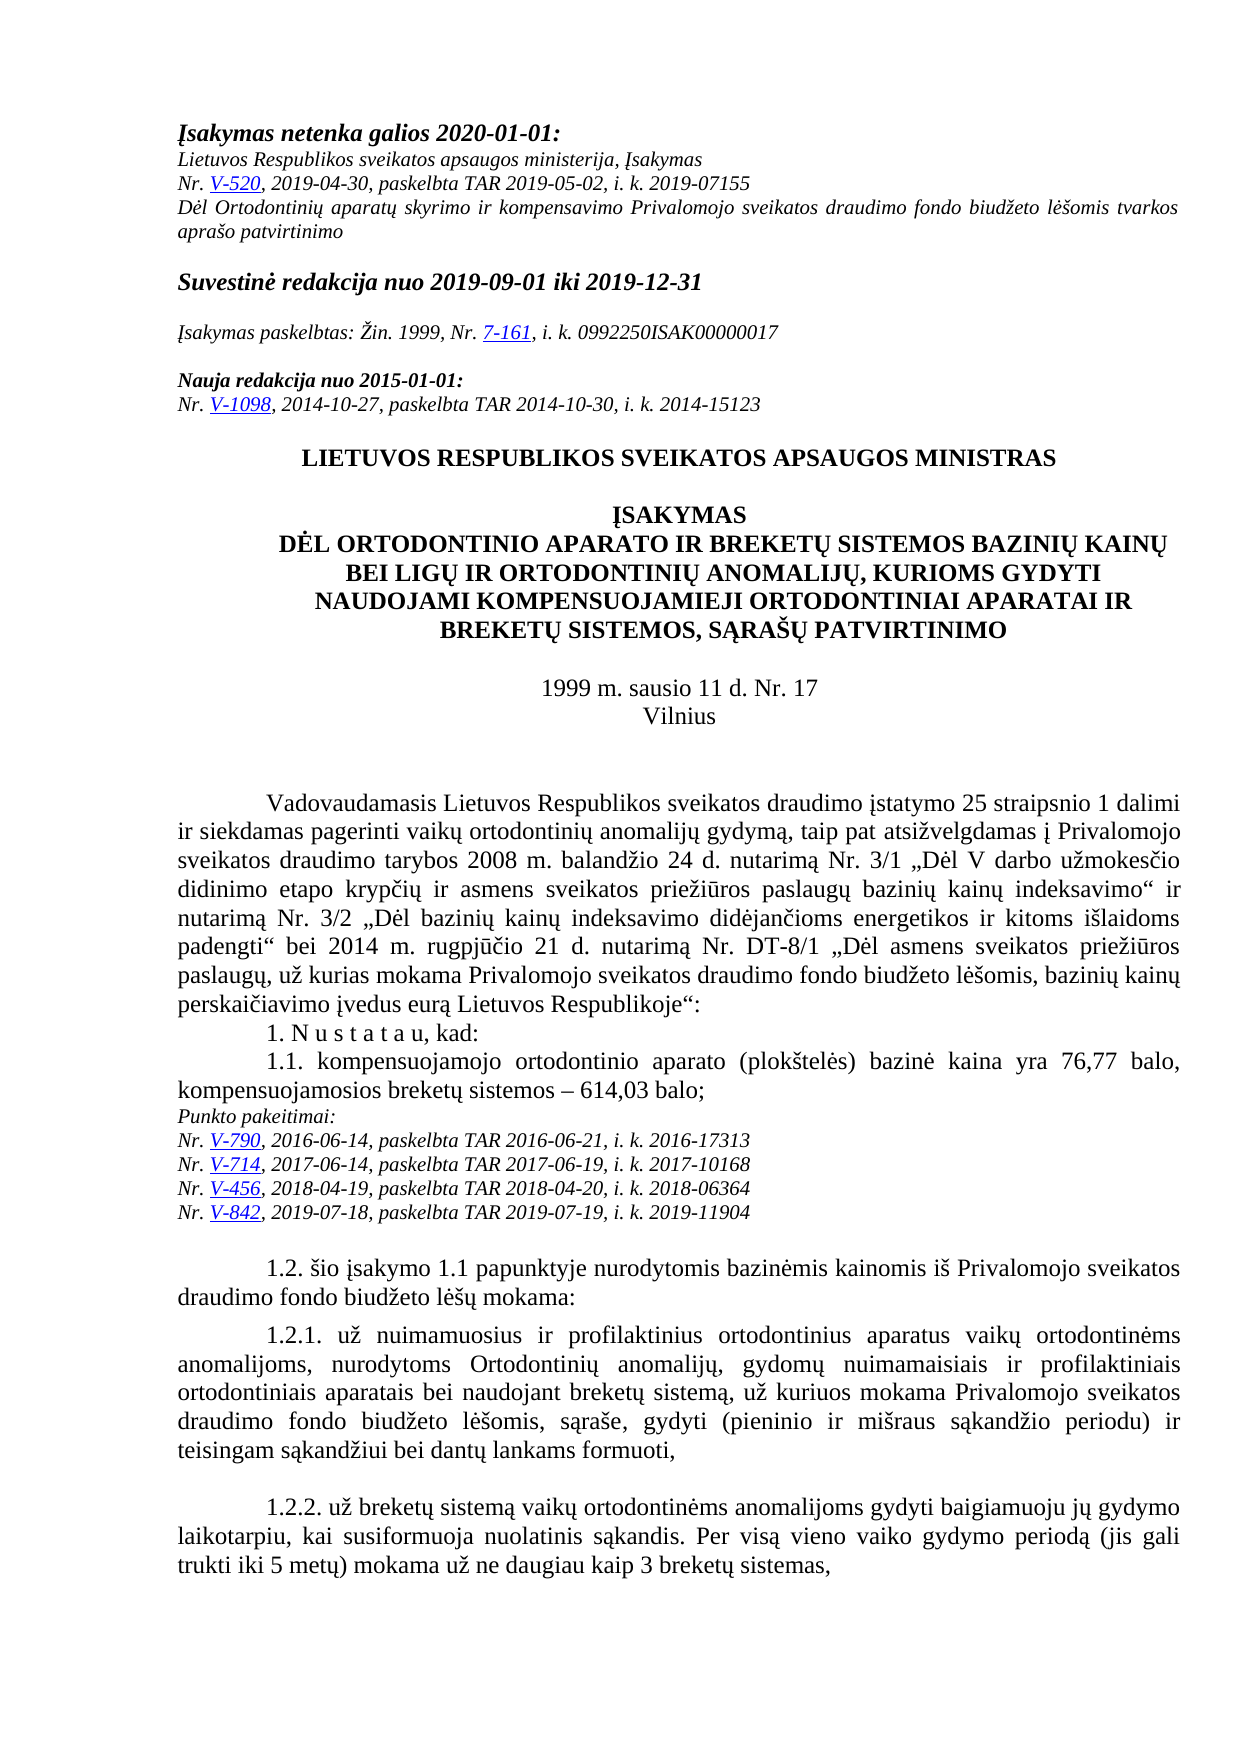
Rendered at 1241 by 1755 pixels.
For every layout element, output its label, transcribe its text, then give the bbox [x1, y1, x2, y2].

text 1.2.1. už nuimamuosius ir profilaktinius ortodontinius aparatus vaikų ortodontinėms anomalijoms, nurodytoms Ortodontinių anomalijų, gydomų nuimamaisiais ir profilaktiniais ortodontiniais aparatais bei naudojant breketų sistemą, už kuriuos mokama Privalomojo sveikatos draudimo fondo biudžeto lėšomis, sąraše, gydyti (pieninio ir mišraus sąkandžio periodu) ir teisingam sąkandžiui bei dantų lankams formuoti, [177, 1320, 1181, 1464]
text Nr. V-456, 2018-04-19, paskelbta TAR 2018-04-20, i. k. 2018-06364 [177, 1176, 1181, 1200]
text Lietuvos Respublikos sveikatos apsaugos ministerija, Įsakymas [177, 147, 1181, 171]
text Suvestinė redakcija nuo 2019-09-01 iki 2019-12-31 [177, 267, 1181, 296]
text LIETUVOS RESPUBLIKOS SVEIKATOS APSAUGOS MINISTRAS [177, 443, 1181, 471]
text 1999 m. sausio 11 d. Nr. 17 [177, 673, 1181, 701]
text Vadovaudamasis Lietuvos Respublikos sveikatos draudimo įstatymo 25 straipsnio 1 dalimi ir siekdamas pagerinti vaikų ortodontinių anomalijų gydymą, taip pat atsižvelgdamas į Privalomojo sveikatos draudimo tarybos 2008 m. balandžio 24 d. nutarimą Nr. 3/1 „Dėl V darbo užmokesčio didinimo etapo krypčių ir asmens sveikatos priežiūros paslaugų bazinių kainų indeksavimo“ ir nutarimą Nr. 3/2 „Dėl bazinių kainų indeksavimo didėjančioms energetikos ir kitoms išlaidoms padengti“ bei 2014 m. rugpjūčio 21 d. nutarimą Nr. DT-8/1 „Dėl asmens sveikatos priežiūros paslaugų, už kurias mokama Privalomojo sveikatos draudimo fondo biudžeto lėšomis, bazinių kainų perskaičiavimo įvedus eurą Lietuvos Respublikoje“: [177, 788, 1181, 1018]
text ĮSAKYMAS [177, 500, 1181, 529]
text 1.2.2. už breketų sistemą vaikų ortodontinėms anomalijoms gydyti baigiamuoju jų gydymo laikotarpiu, kai susiformuoja nuolatinis sąkandis. Per visą vieno vaiko gydymo periodą (jis gali trukti iki 5 metų) mokama už ne daugiau kaip 3 breketų sistemas, [177, 1492, 1181, 1579]
text 1. N u s t a t a u, kad: [177, 1018, 1181, 1046]
text Punkto pakeitimai: [177, 1104, 1181, 1128]
text 1.2. šio įsakymo 1.1 papunktyje nurodytomis bazinėmis kainomis iš Privalomojo sveikatos draudimo fondo biudžeto lėšų mokama: [177, 1253, 1181, 1310]
text Nr. V-520, 2019-04-30, paskelbta TAR 2019-05-02, i. k. 2019-07155 [177, 171, 1181, 195]
text Nr. V-790, 2016-06-14, paskelbta TAR 2016-06-21, i. k. 2016-17313 [177, 1128, 1181, 1152]
text DĖL ORTODONTINIO APARATO IR BREKETŲ SISTEMOS BAZINIŲ KAINŲ BEI LIGŲ IR ORTODONTINIŲ ANOMALIJŲ, KURIOMS GYDYTI NAUDOJAMI KOMPENSUOJAMIEJI ORTODONTINIAI APARATAI IR BREKETŲ SISTEMOS, SĄRAŠŲ PATVIRTINIMO [266, 529, 1181, 644]
text Dėl Ortodontinių aparatų skyrimo ir kompensavimo Privalomojo sveikatos draudimo fondo biudžeto lėšomis tvarkos aprašo patvirtinimo [177, 195, 1181, 243]
text Nr. V-1098, 2014-10-27, paskelbta TAR 2014-10-30, i. k. 2014-15123 [177, 392, 1181, 416]
text Įsakymas paskelbtas: Žin. 1999, Nr. 7-161, i. k. 0992250ISAK00000017 [177, 320, 1181, 344]
text Nauja redakcija nuo 2015-01-01: [177, 368, 1181, 392]
text Įsakymas netenka galios 2020-01-01: [177, 118, 1181, 147]
text Nr. V-714, 2017-06-14, paskelbta TAR 2017-06-19, i. k. 2017-10168 [177, 1152, 1181, 1176]
text 1.1. kompensuojamojo ortodontinio aparato (plokštelės) bazinė kaina yra 76,77 balo, kompensuojamosios breketų sistemos – 614,03 balo; [177, 1046, 1181, 1104]
text Vilnius [177, 701, 1181, 730]
text Nr. V-842, 2019-07-18, paskelbta TAR 2019-07-19, i. k. 2019-11904 [177, 1200, 1181, 1224]
